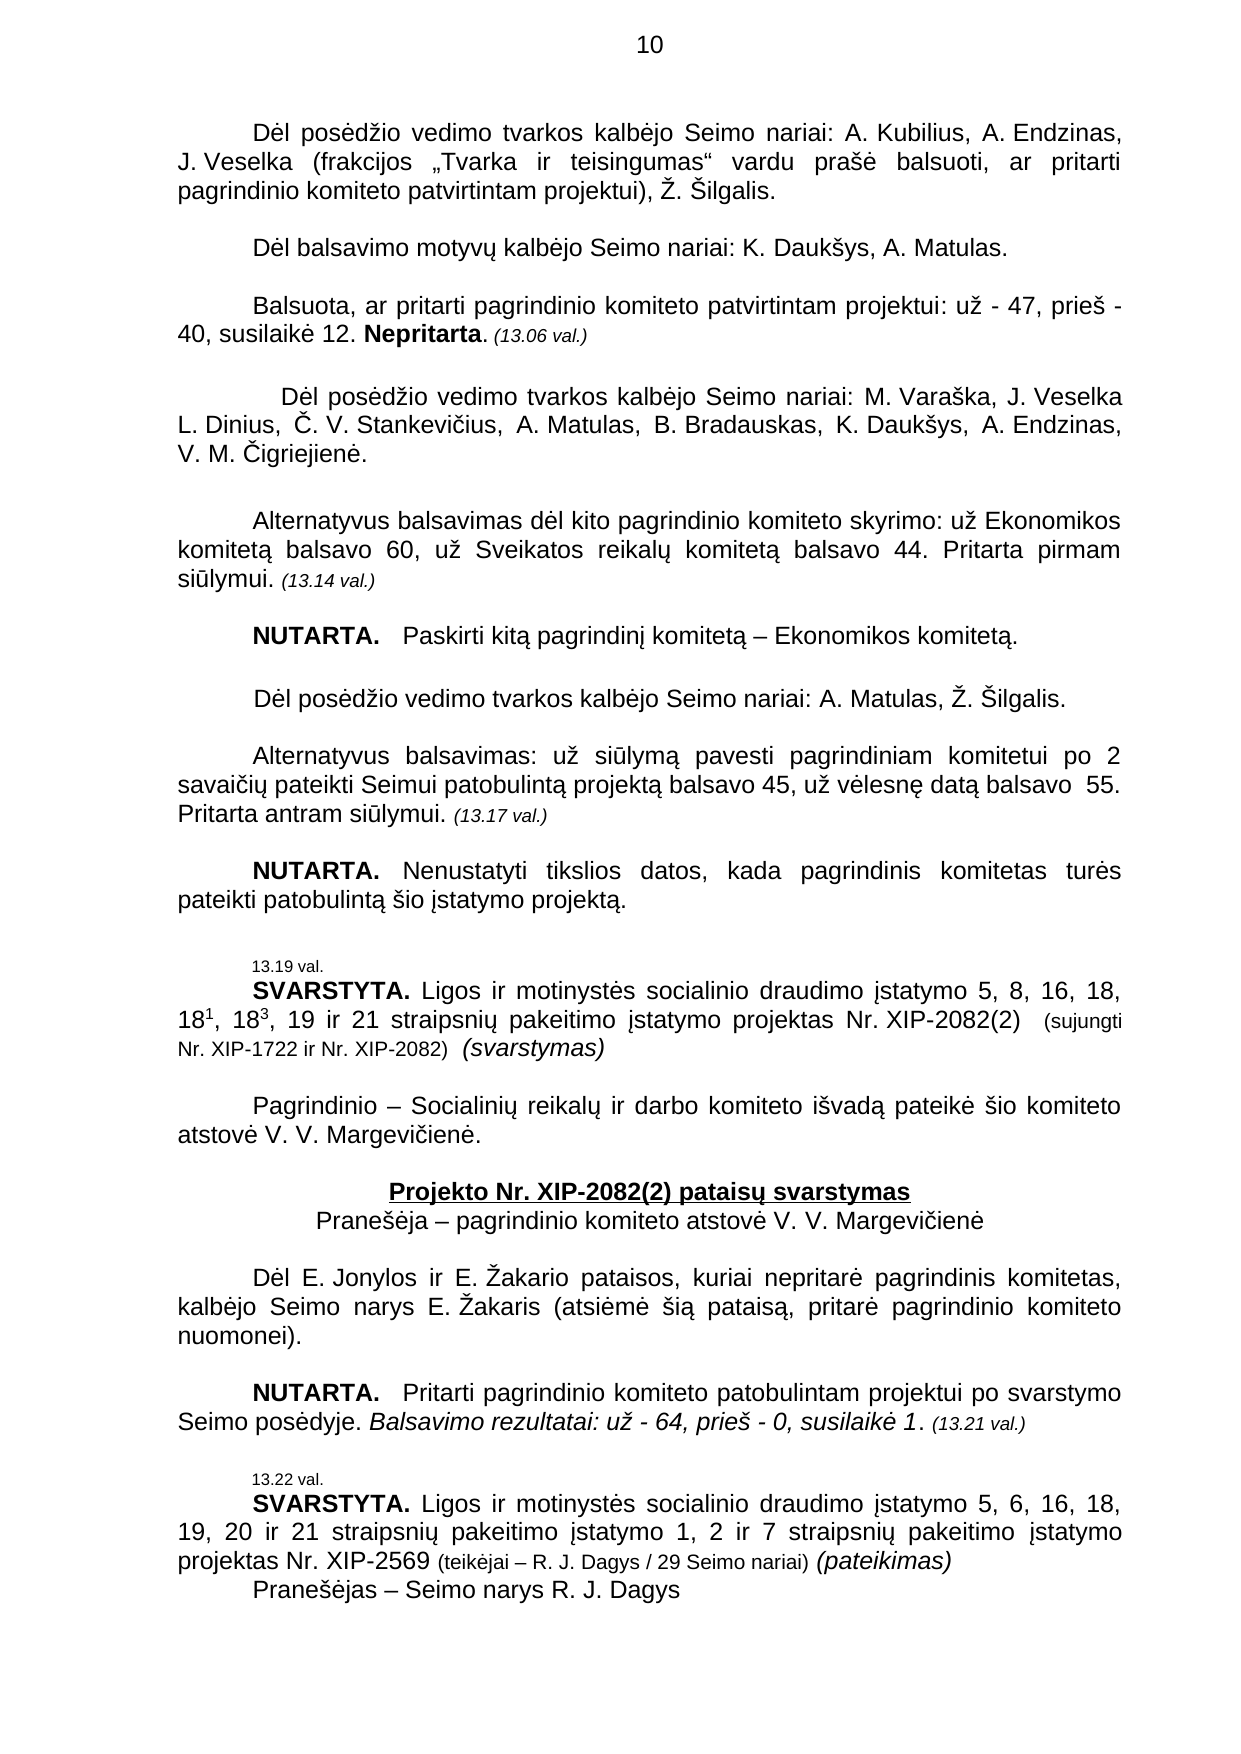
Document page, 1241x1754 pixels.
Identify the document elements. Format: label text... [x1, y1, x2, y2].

text SVARSTYTA. Ligos ir motinystės socialinio draudimo įstatymo 5, 6, 16, 18, 19, 20 ir 21 straipsnių pakeitimo įstatymo 1, 2 ir 7 straipsnių pakeitimo įstatymo projektas Nr. XIP-2569 (teikėjai – R. J. Dagys / 29 Seimo nariai) (pateikimas) [177, 1489, 1122, 1575]
text Alternatyvus balsavimas: už siūlymą pavesti pagrindiniam komitetui po 2 savaičių pateikti Seimui patobulintą projektą balsavo 45, už vėlesnę datą balsavo 55. Pritarta antram siūlymui. (13.17 val.) [177, 741, 1122, 827]
text Dėl posėdžio vedimo tvarkos kalbėjo Seimo nariai: M. Varaška, J. Veselka L. Dinius, Č. V. Stankevičius, A. Matulas, B. Bradauskas, K. Daukšys, A. Endzinas, V. M. Čigriejienė. [177, 382, 1122, 468]
text Dėl posėdžio vedimo tvarkos kalbėjo Seimo nariai: A. Matulas, Ž. Šilgalis. [177, 684, 1122, 712]
text NUTARTA. Nenustatyti tikslios datos, kada pagrindinis komitetas turės pateikti patobulintą šio įstatymo projektą. [177, 856, 1122, 914]
subtitle Projekto Nr. XIP-2082(2) pataisų svarstymas [177, 1177, 1122, 1206]
text NUTARTA. Paskirti kitą pagrindinį komitetą – Ekonomikos komitetą. [177, 621, 1122, 650]
text 13.19 val. [177, 957, 1122, 976]
text Balsuota, ar pritarti pagrindinio komiteto patvirtintam projektui: už - 47, prieš - 40, susilaikė 12. Nepritarta. (13.06 val.) [177, 291, 1122, 348]
text Dėl balsavimo motyvų kalbėjo Seimo nariai: K. Daukšys, A. Matulas. [177, 233, 1122, 262]
text NUTARTA. Pritarti pagrindinio komiteto patobulintam projektui po svarstymo Seimo posėdyje. Balsavimo rezultatai: už - 64, prieš - 0, susilaikė 1. (13.21 val.) [177, 1378, 1122, 1436]
text Pranešėja – pagrindinio komiteto atstovė V. V. Margevičienė [177, 1206, 1122, 1235]
text SVARSTYTA. Ligos ir motinystės socialinio draudimo įstatymo 5, 8, 16, 18, 181, 183, 19 ir 21 straipsnių pakeitimo įstatymo projektas Nr. XIP-2082(2) (sujungti Nr. XIP-1722 ir Nr. XIP-2082) (svarstymas) [177, 976, 1122, 1062]
text Dėl posėdžio vedimo tvarkos kalbėjo Seimo nariai: A. Kubilius, A. Endzinas, J. Veselka (frakcijos „Tvarka ir teisingumas“ vardu prašė balsuoti, ar pritarti pagrindinio komiteto patvirtintam projektui), Ž. Šilgalis. [177, 118, 1122, 204]
text 13.22 val. [177, 1469, 1122, 1489]
text Dėl E. Jonylos ir E. Žakario pataisos, kuriai nepritarė pagrindinis komitetas, kalbėjo Seimo narys E. Žakaris (atsiėmė šią pataisą, pritarė pagrindinio komiteto nuomonei). [177, 1263, 1122, 1350]
text Alternatyvus balsavimas dėl kito pagrindinio komiteto skyrimo: už Ekonomikos komitetą balsavo 60, už Sveikatos reikalų komitetą balsavo 44. Pritarta pirmam siūlymui. (13.14 val.) [177, 506, 1122, 593]
text Pagrindinio – Socialinių reikalų ir darbo komiteto išvadą pateikė šio komiteto atstovė V. V. Margevičienė. [177, 1091, 1122, 1148]
text Pranešėjas – Seimo narys R. J. Dagys [177, 1575, 1122, 1604]
